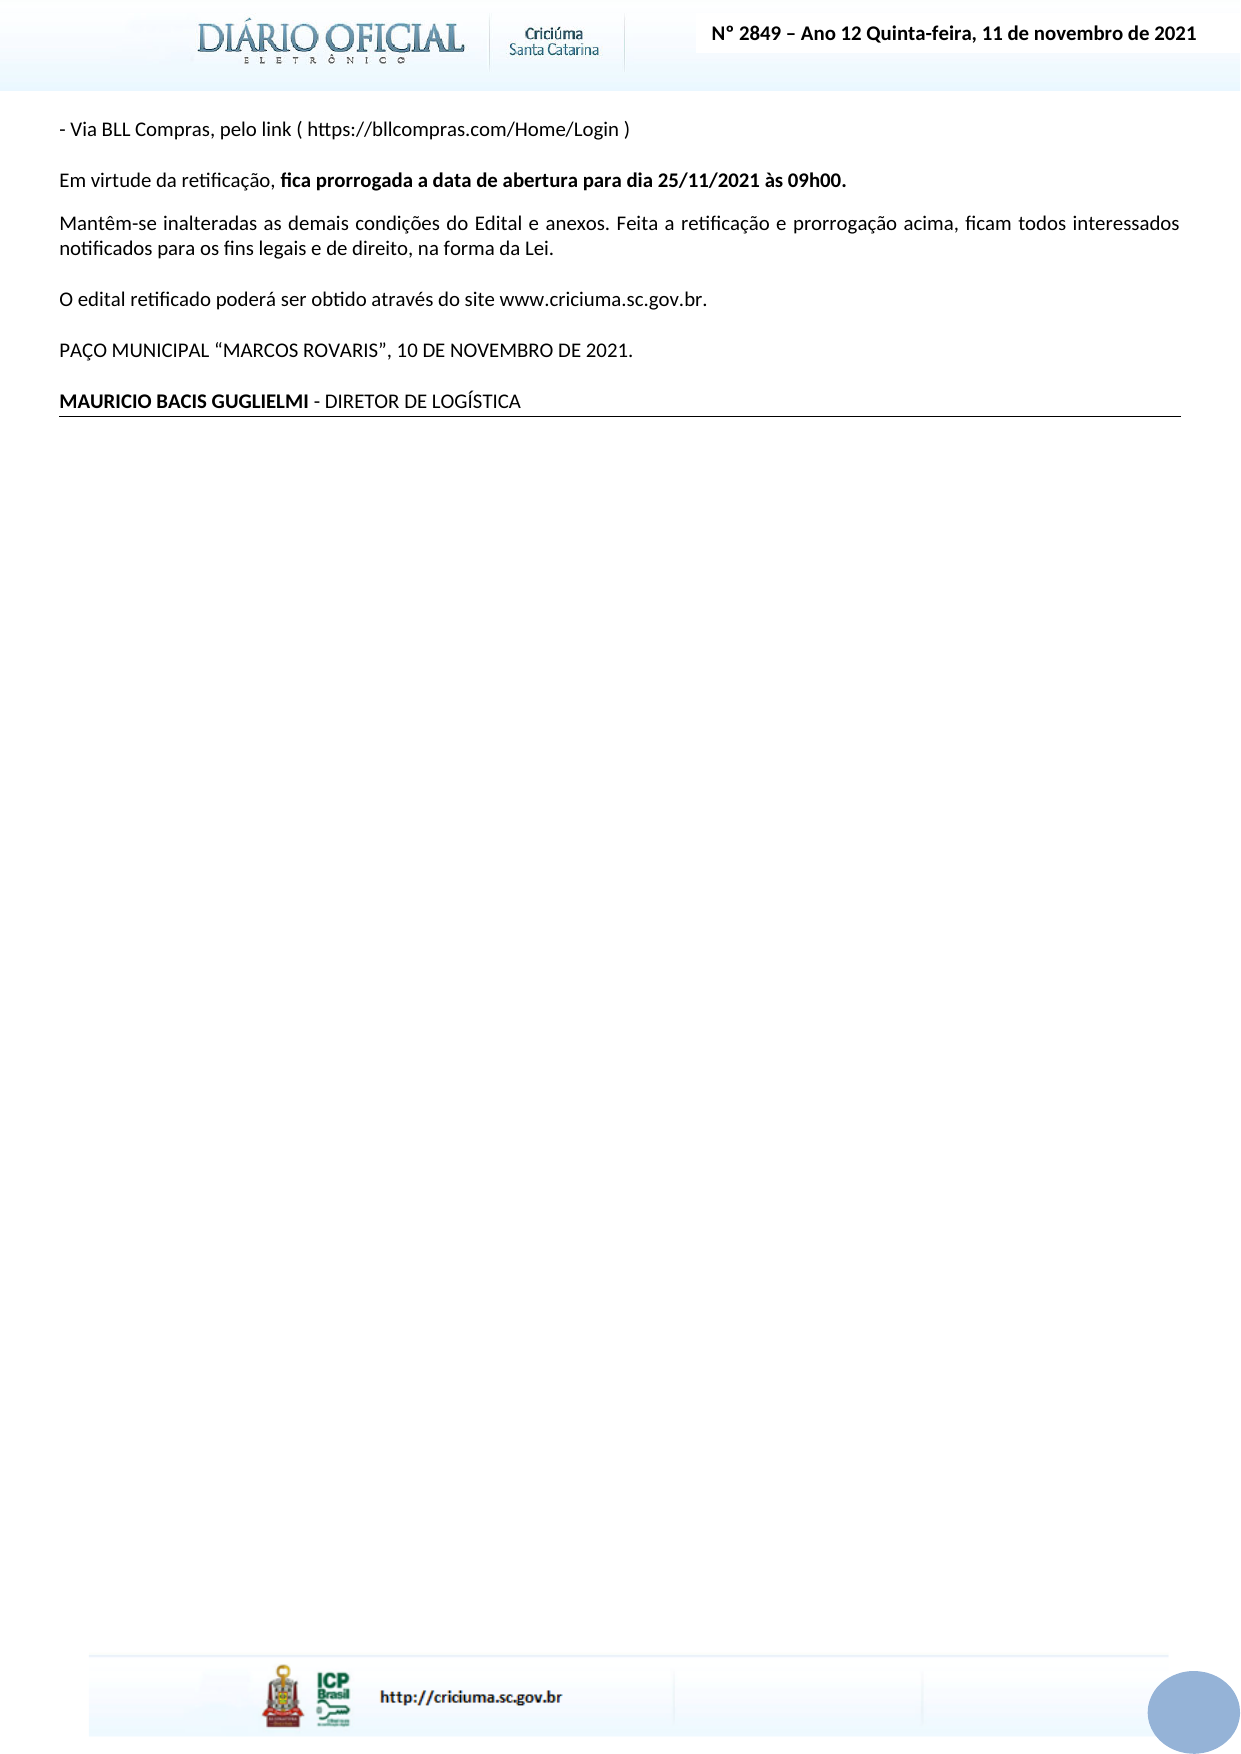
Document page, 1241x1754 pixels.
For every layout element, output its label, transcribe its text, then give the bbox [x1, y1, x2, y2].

text PAÇO MUNICIPAL “MARCOS ROVARIS”, 10 DE NOVEMBRO DE 2021. [59, 337, 1181, 363]
text O edital retificado poderá ser obtido através do site www.criciuma.sc.gov.br. [59, 286, 1181, 312]
text - Via BLL Compras, pelo link ( https://bllcompras.com/Home/Login ) [59, 116, 1181, 141]
text MAURICIO BACIS GUGLIELMI - DIRETOR DE LOGÍSTICA [59, 388, 1181, 416]
text Mantêm-se inalteradas as demais condições do Edital e anexos. Feita a retificação e prorrogação acima, ficam todos interessados notificados para os fins legais e de direito, na forma da Lei. [59, 210, 1181, 261]
text Em virtude da retificação, fica prorrogada a data de abertura para dia 25/11/2021 às 09h00. [59, 167, 1181, 192]
